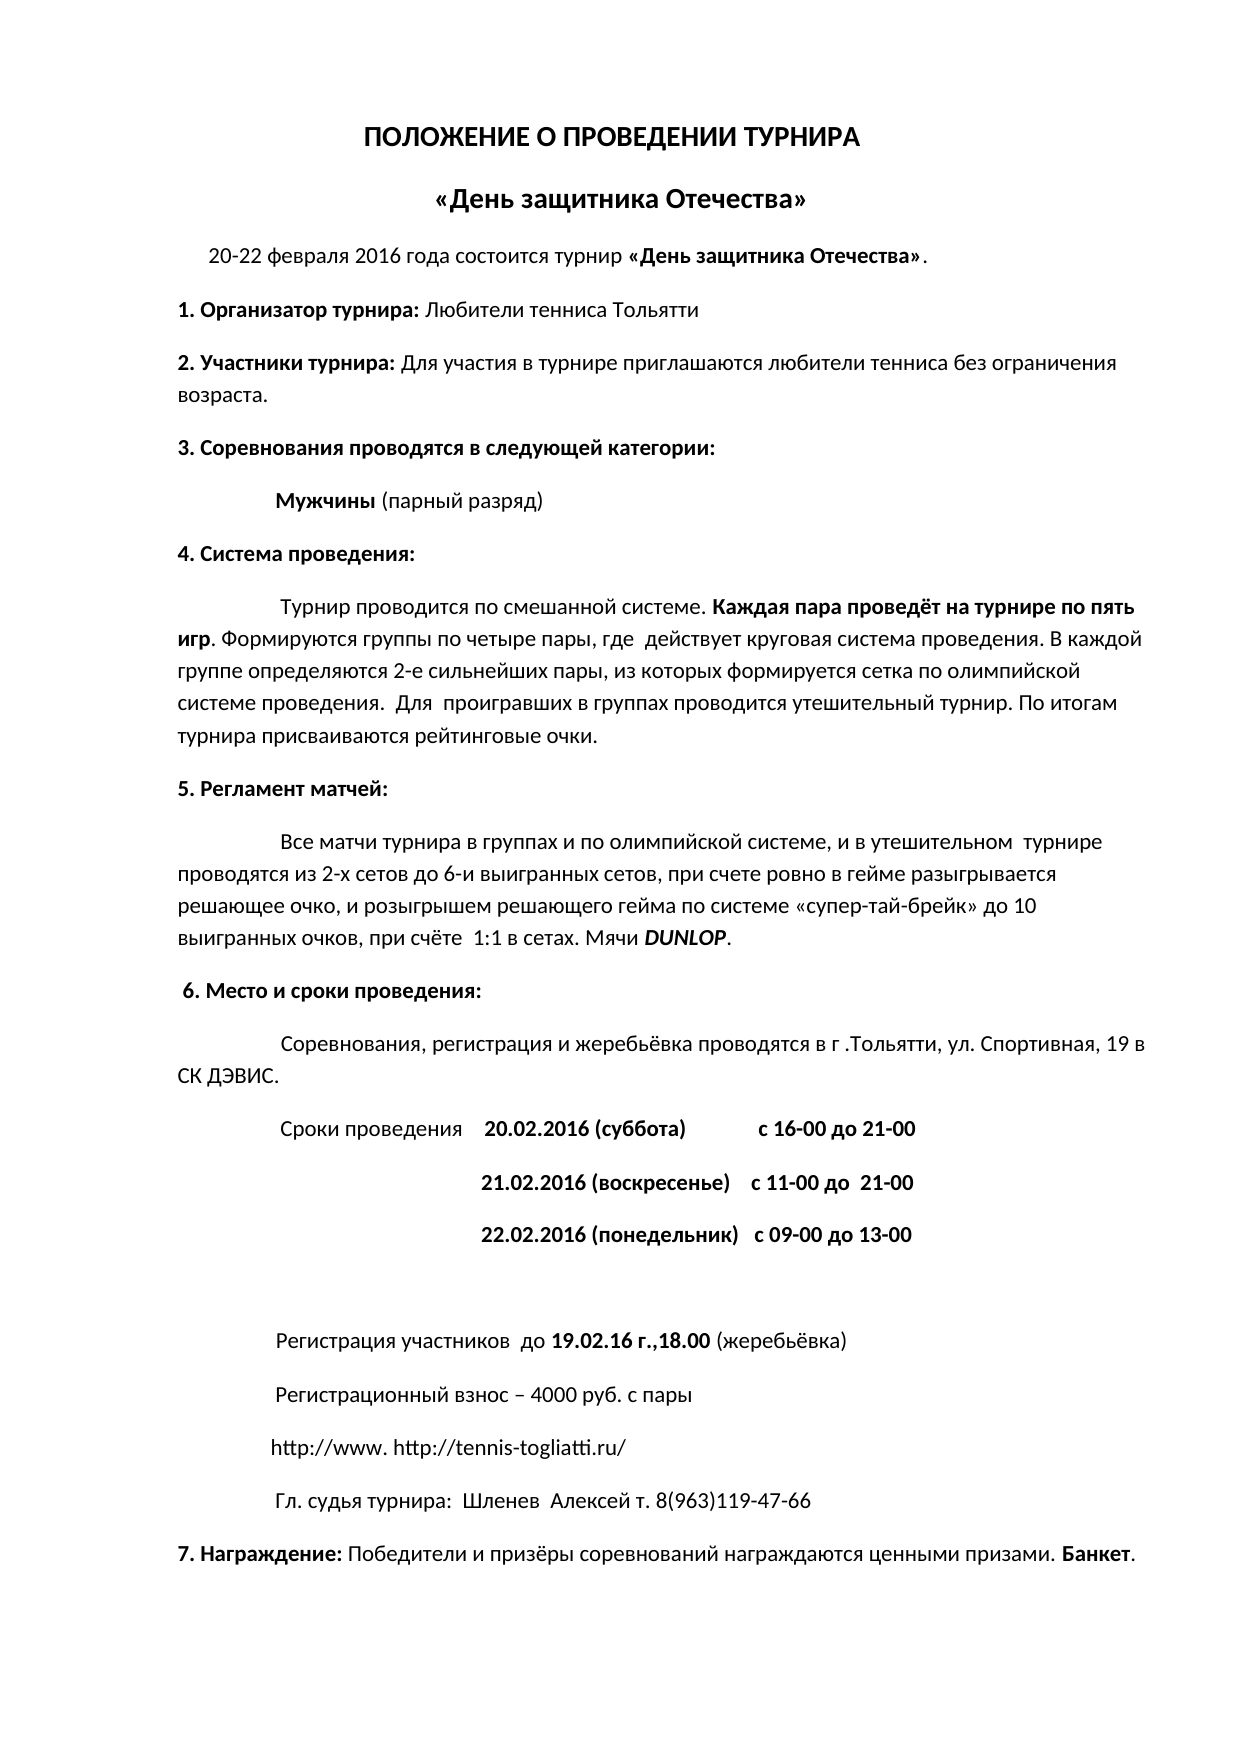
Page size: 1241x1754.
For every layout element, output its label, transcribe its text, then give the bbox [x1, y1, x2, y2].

text ПОЛОЖЕНИЕ О ПРОВЕДЕНИИ ТУРНИРА [177, 118, 1152, 154]
text 22.02.2016 (понедельник) с 09-00 до 13-00 [177, 1221, 1152, 1249]
text Соревнования, регистрация и жеребьёвка проводятся в г .Тольятти, ул. Спортивная, 19 в СК ДЭВИС. [177, 1029, 1152, 1089]
text Регистрационный взнос – 4000 руб. с пары [177, 1380, 1152, 1408]
text 7. Награждение: Победители и призёры соревнований награждаются ценными призами. Банкет. [177, 1539, 1152, 1567]
text 1. Организатор турнира: Любители тенниса Тольятти [177, 295, 1152, 323]
text Гл. судья турнира: Шленев Алексей т. 8(963)119-47-66 [177, 1486, 1152, 1514]
text 2. Участники турнира: Для участия в турнире приглашаются любители тенниса без ограничения возраста. [177, 348, 1152, 408]
text 3. Соревнования проводятся в следующей категории: [177, 433, 1152, 461]
text Все матчи турнира в группах и по олимпийской системе, и в утешительном турнире проводятся из 2-х сетов до 6-и выигранных сетов, при счете ровно в гейме разыгрывается решающее очко, и розыгрышем решающего гейма по системе «супер-тай-брейк» до 10 выигранных очков, при счёте 1:1 в сетах. Мячи DUNLOP. [177, 827, 1152, 951]
text 6. Место и сроки проведения: [177, 976, 1152, 1004]
text 5. Регламент матчей: [177, 774, 1152, 802]
text http://www. http://tennis-togliatti.ru/ [177, 1433, 1152, 1461]
text Мужчины (парный разряд) [177, 486, 1152, 514]
text Регистрация участников до 19.02.16 г.,18.00 (жеребьёвка) [177, 1327, 1152, 1355]
text «День защитника Отечества» [177, 180, 1152, 216]
text 20-22 февраля 2016 года состоится турнир «День защитника Отечества». [177, 242, 1152, 270]
text 4. Система проведения: [177, 539, 1152, 567]
text Турнир проводится по смешанной системе. Каждая пара проведёт на турнире по пять игр. Формируются группы по четыре пары, где действует круговая система проведения. В каждой группе определяются 2-е сильнейших пары, из которых формируется сетка по олимпийской системе проведения. Для проигравших в группах проводится утешительный турнир. По итогам турнира присваиваются рейтинговые очки. [177, 592, 1152, 749]
text 21.02.2016 (воскресенье) с 11-00 до 21-00 [177, 1168, 1152, 1196]
text Сроки проведения 20.02.2016 (суббота) с 16-00 до 21-00 [177, 1114, 1152, 1143]
